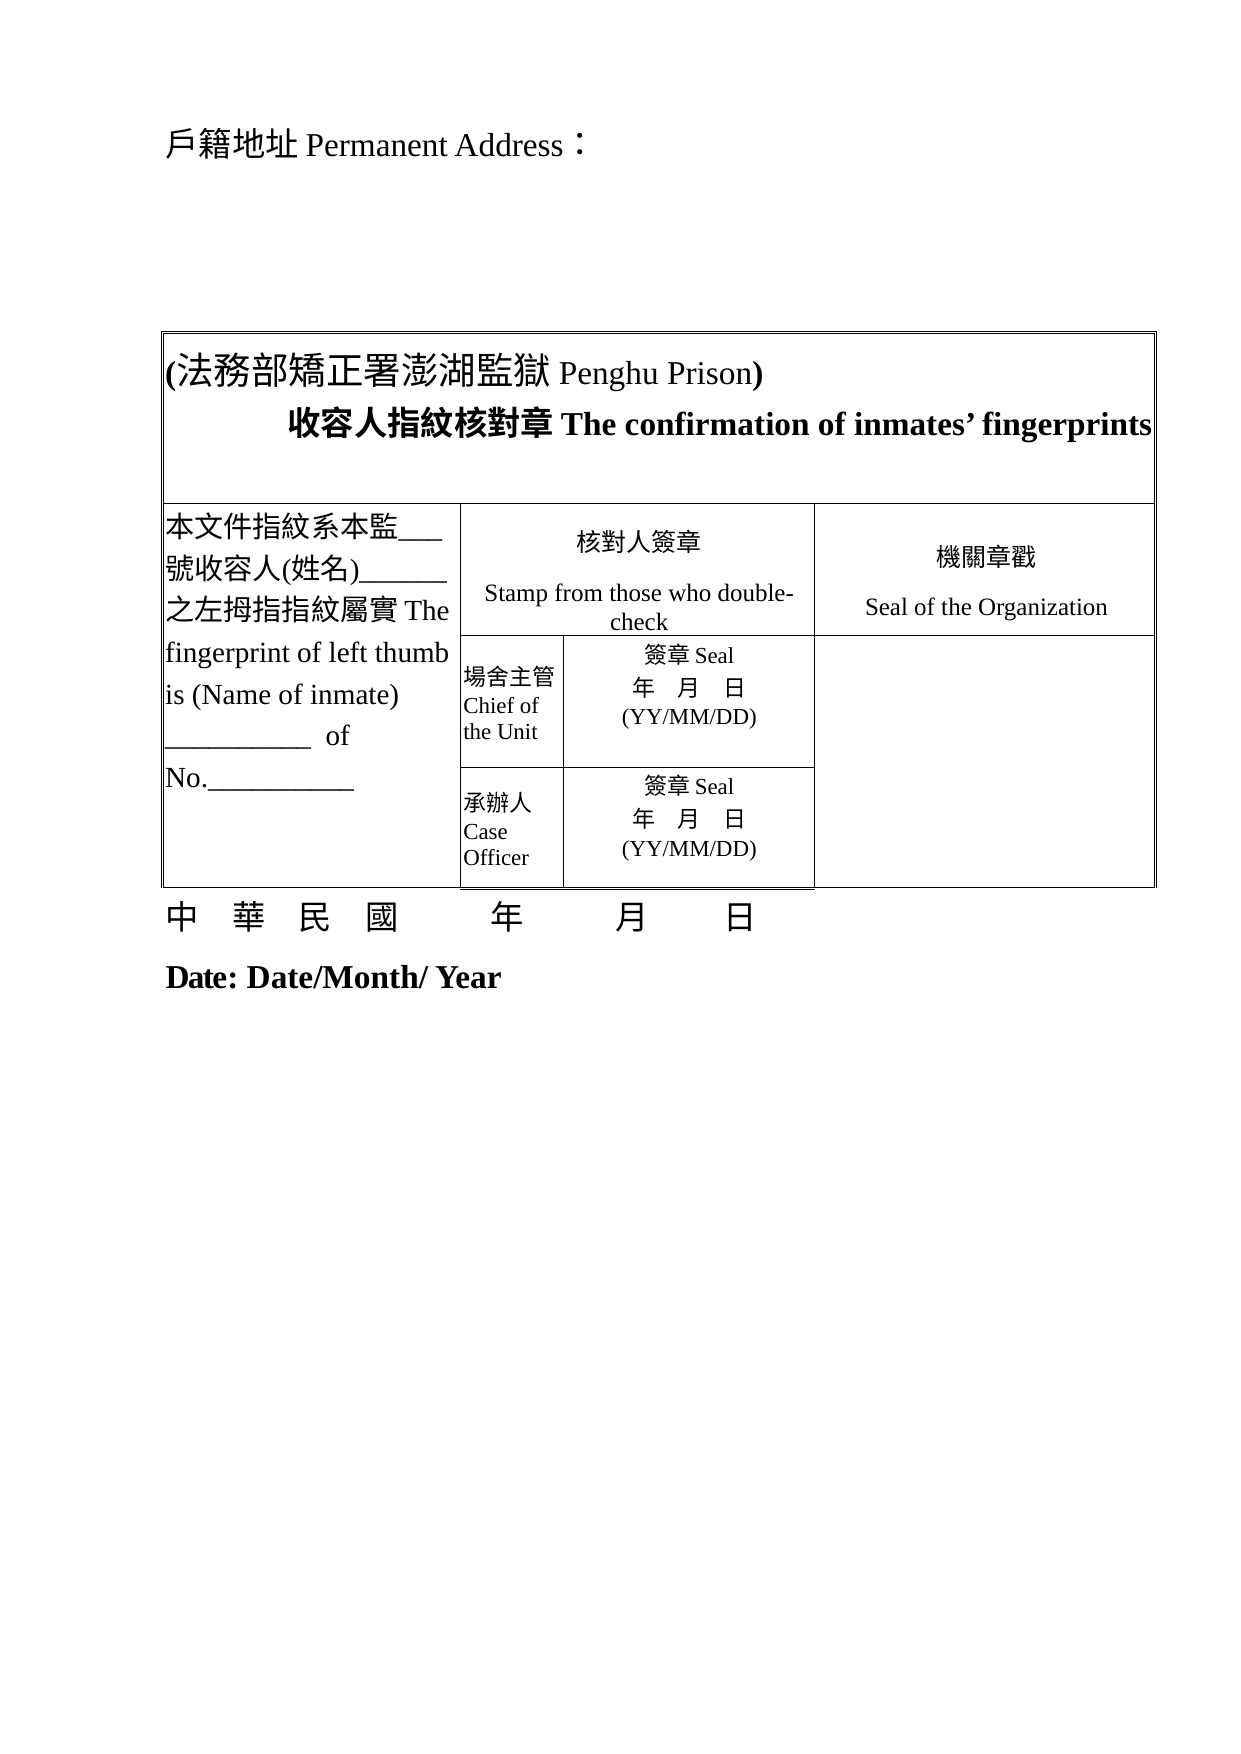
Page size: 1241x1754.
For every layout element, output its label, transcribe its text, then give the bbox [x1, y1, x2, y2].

table_header (法務部矯正署澎湖監獄Penghu Prison) 收容人指紋核對章The confirmation of inmates’ fingerprints [164, 334, 1154, 503]
table_cell 場舍主管Chief of the Unit [461, 636, 563, 767]
table_cell 承辦人Case Officer [461, 768, 563, 887]
text Date: Date/Month/ Year [165, 957, 1154, 996]
table_cell 核對人簽章 Stamp from those who double-check [461, 504, 814, 635]
text 戶籍地址Permanent Address： [165, 118, 1152, 166]
table_cell 機關章戳 Seal of the Organization [815, 504, 1154, 635]
table_cell [815, 636, 1154, 887]
table_cell 本文件指紋系本監___號收容人(姓名)______之左拇指指紋屬實The fingerprint of left thumb is (Name of inmate) __________ of No.__________ [164, 504, 460, 887]
table_cell 簽章Seal 年 月 日 (YY/MM/DD) [564, 768, 814, 887]
table_cell 簽章Seal 年 月 日 (YY/MM/DD) [564, 636, 814, 767]
text 中 華 民 國 年 月 日 [165, 890, 1152, 939]
